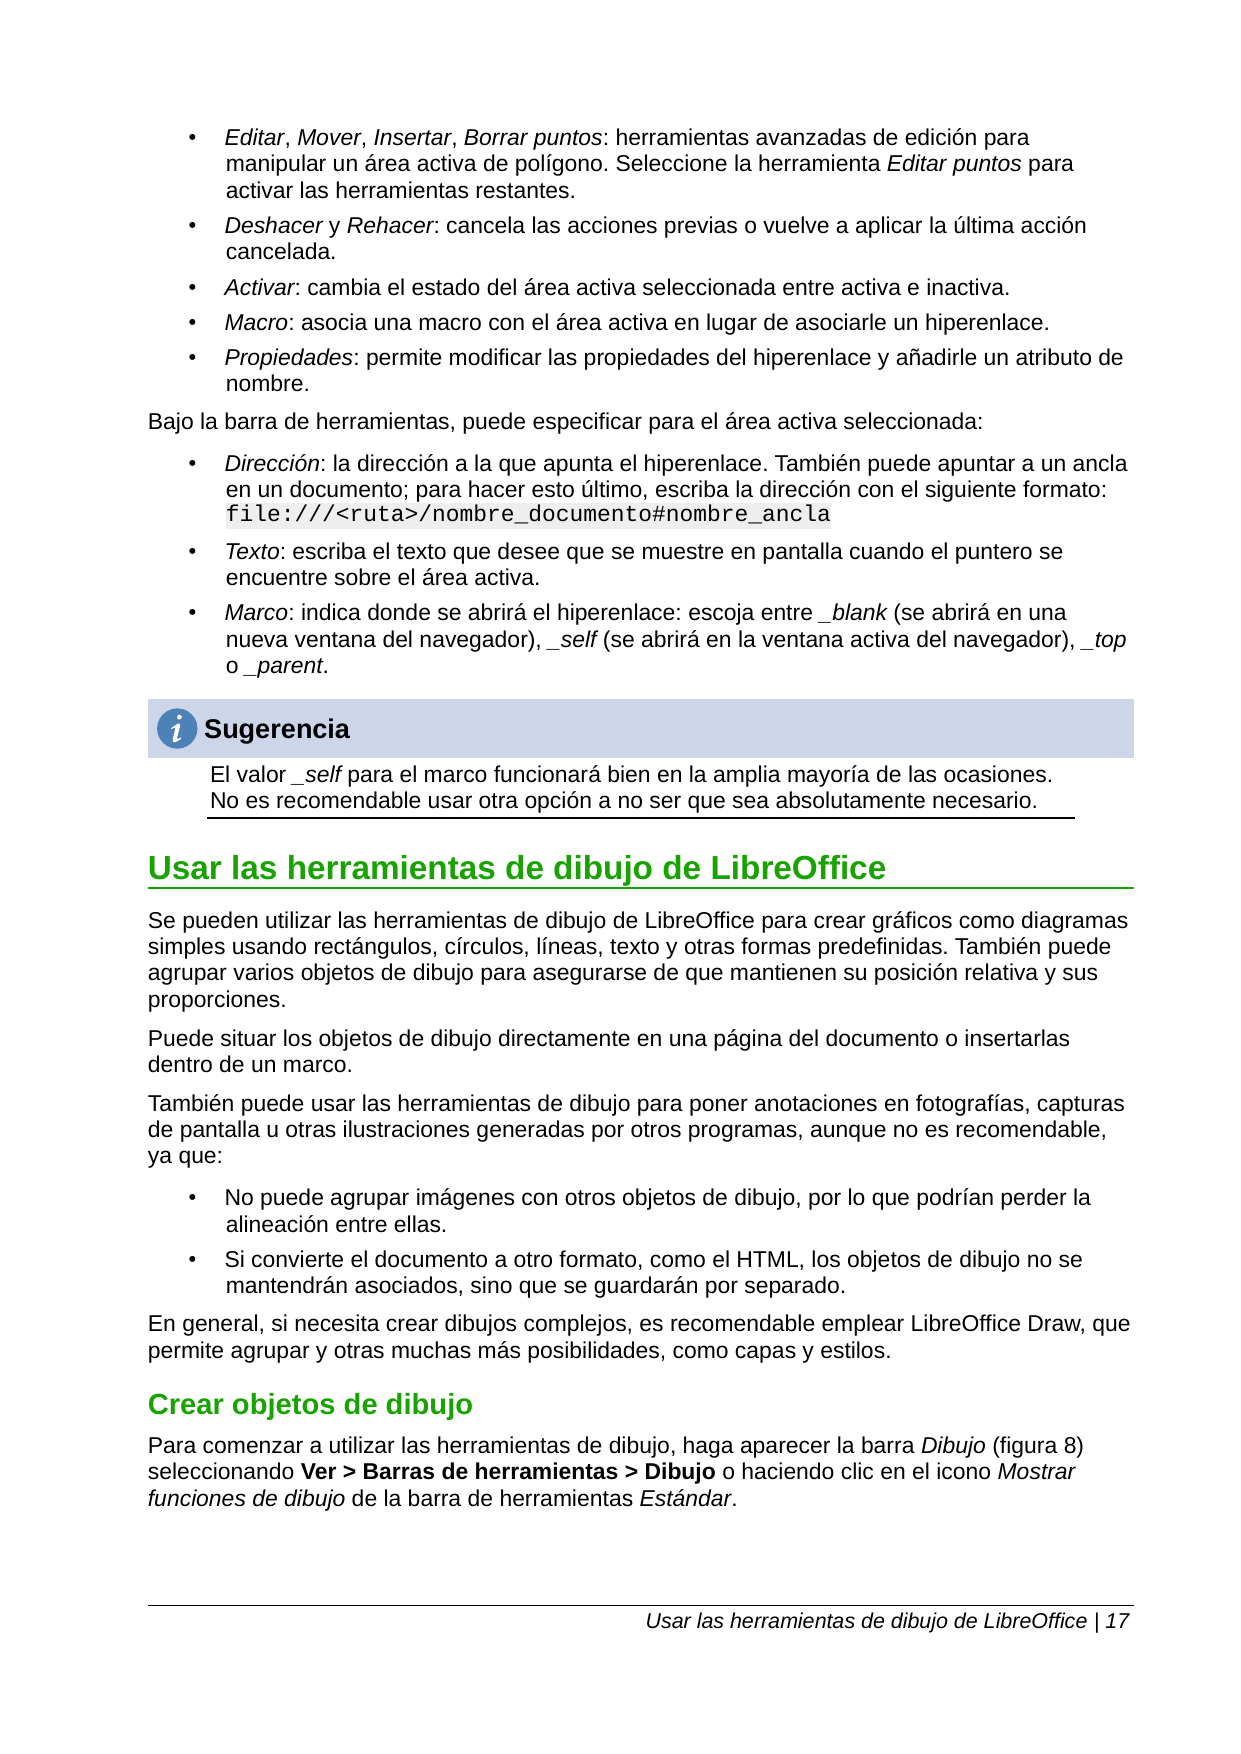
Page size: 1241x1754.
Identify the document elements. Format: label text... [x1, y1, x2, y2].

list Si convierte el documento a otro formato, como el HTML, los objetos de dibujo no se mantendrán asociados, sino que se guardarán por separado. [185, 1243, 1134, 1301]
list Propiedades: permite modificar las propiedades del hiperenlace y añadirle un atributo de nombre. [185, 341, 1134, 399]
subtitle Sugerencia [148, 699, 1134, 758]
subtitle Usar las herramientas de dibujo de LibreOffice [148, 848, 1134, 887]
subtitle Crear objetos de dibujo [148, 1387, 1134, 1420]
list Dirección: la dirección a la que apunta el hiperenlace. También puede apuntar a un ancla en un documento; para hacer esto último, escriba la dirección con el siguiente formato: file:///<ruta>/nombre_documento#nombre_ancla [185, 447, 1134, 529]
text El valor _self para el marco funcionará bien en la amplia mayoría de las ocasiones. No es recomendable usar otra opción a no ser que sea absolutamente necesario. [207, 758, 1075, 817]
list Marco: indica donde se abrirá el hiperenlace: escoja entre _blank (se abrirá en una nueva ventana del navegador), _self (se abrirá en la ventana activa del navegador), _top o _parent. [185, 596, 1134, 681]
list Texto: escriba el texto que desee que se muestre en pantalla cuando el puntero se encuentre sobre el área activa. [185, 535, 1134, 590]
list También puede usar las herramientas de dibujo para poner anotaciones en fotografías, capturas de pantalla u otras ilustraciones generadas por otros programas, aunque no es recomendable, ya que: [148, 1090, 1134, 1169]
text En general, si necesita crear dibujos complejos, es recomendable emplear LibreOffice Draw, que permite agrupar y otras muchas más posibilidades, como capas y estilos. [148, 1310, 1134, 1363]
text Puede situar los objetos de dibujo directamente en una página del documento o insertarlas dentro de un marco. [148, 1024, 1134, 1077]
list Editar, Mover, Insertar, Borrar puntos: herramientas avanzadas de edición para manipular un área activa de polígono. Seleccione la herramienta Editar puntos para activar las herramientas restantes. [185, 121, 1134, 203]
text Se pueden utilizar las herramientas de dibujo de LibreOffice para crear gráficos como diagramas simples usando rectángulos, círculos, líneas, texto y otras formas predefinidas. También puede agrupar varios objetos de dibujo para asegurarse de que mantienen su posición relativa y sus proporciones. [148, 907, 1134, 1012]
list Activar: cambia el estado del área activa seleccionada entre activa e inactiva. [185, 271, 1134, 300]
list No puede agrupar imágenes con otros objetos de dibujo, por lo que podrían perder la alineación entre ellas. [185, 1181, 1134, 1237]
list Macro: asocia una macro con el área activa en lugar de asociarle un hiperenlace. [185, 306, 1134, 335]
list Deshacer y Rehacer: cancela las acciones previas o vuelve a aplicar la última acción cancelada. [185, 209, 1134, 264]
list Bajo la barra de herramientas, puede especificar para el área activa seleccionada: [148, 408, 1134, 435]
text Para comenzar a utilizar las herramientas de dibujo, haga aparecer la barra Dibujo (figura 8) seleccionando Ver > Barras de herramientas > Dibujo o haciendo clic en el icono Mostrar funciones de dibujo de la barra de herramientas Estándar. [148, 1432, 1134, 1511]
